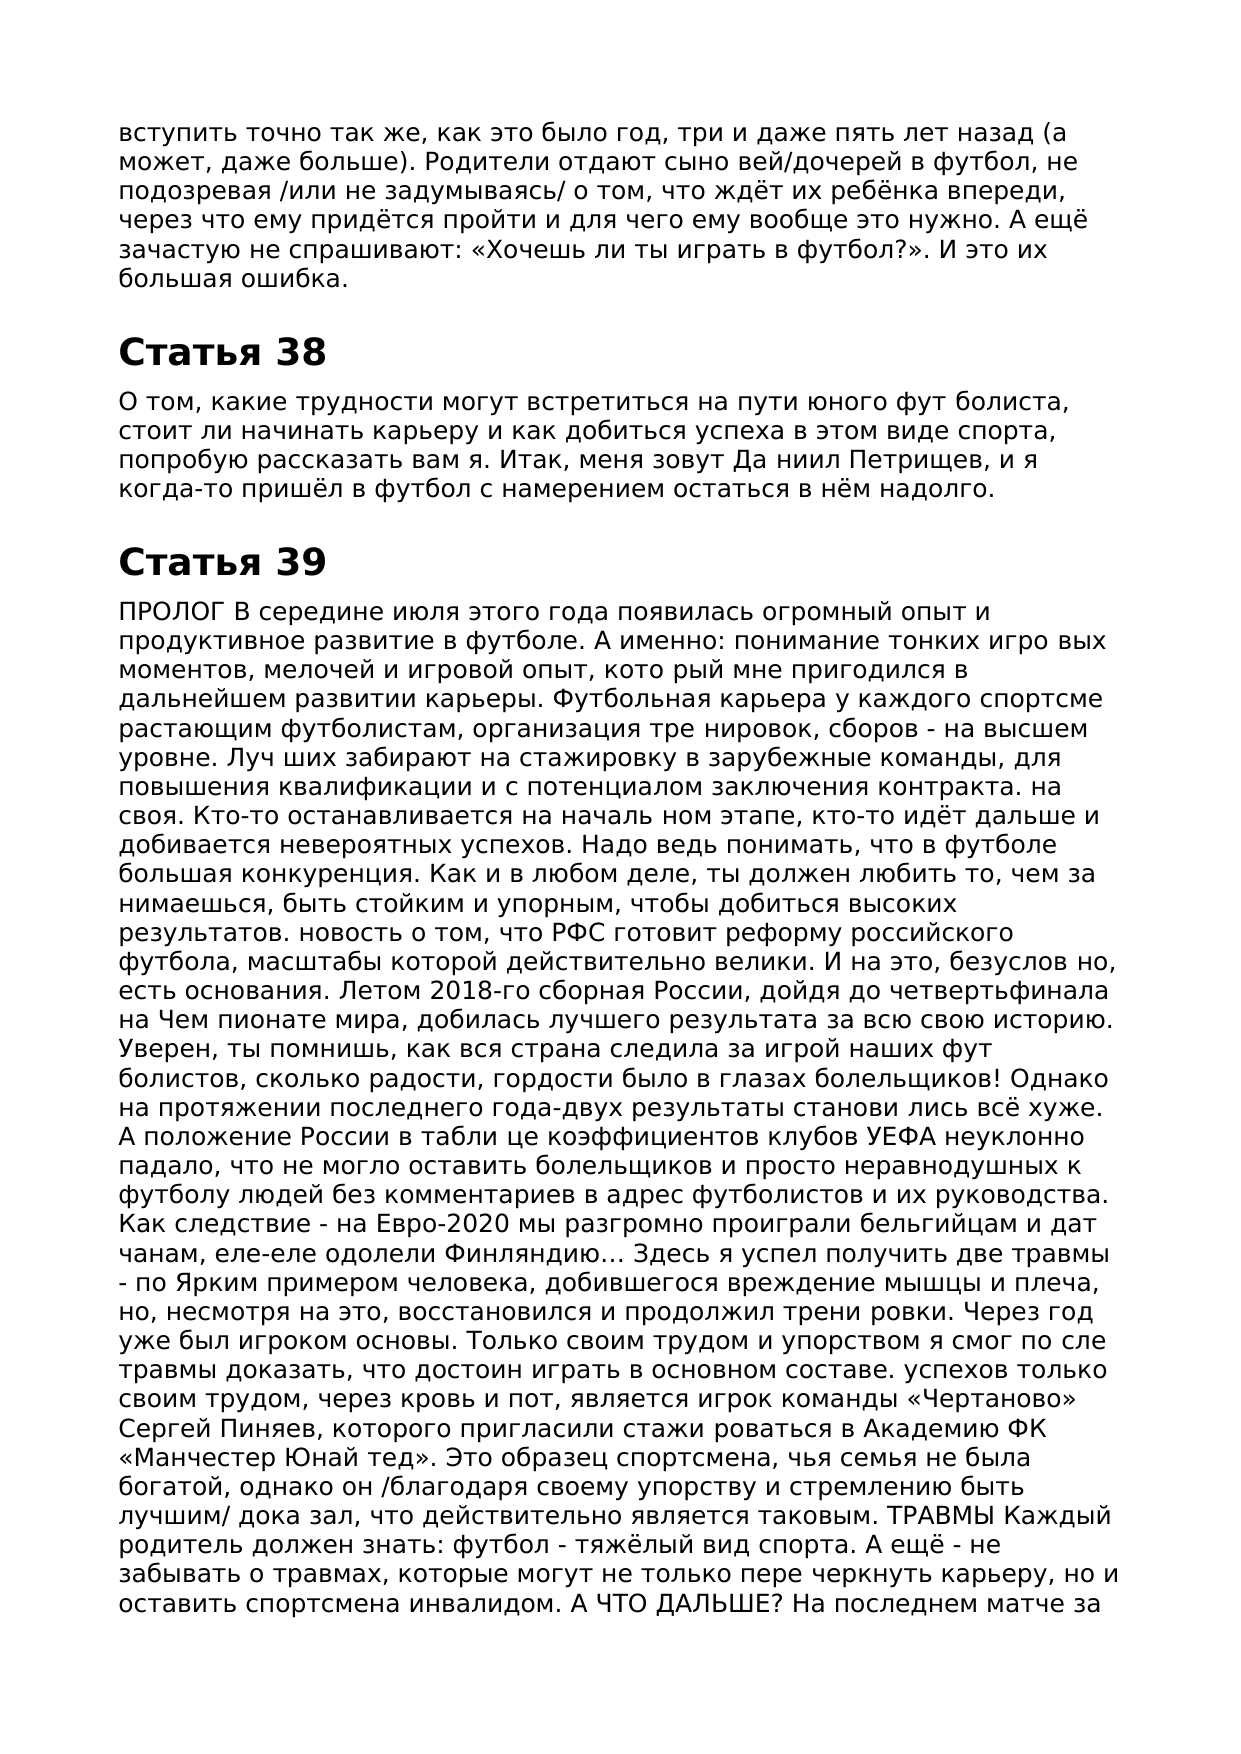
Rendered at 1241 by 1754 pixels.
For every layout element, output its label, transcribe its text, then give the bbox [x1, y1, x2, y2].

subtitle Статья 38 [118, 331, 1122, 374]
subtitle Статья 39 [118, 541, 1122, 584]
text вступить точно так же, как это было год, три и даже пять лет назад (а может, даже больше). Родители отдают сыно­ вей/дочерей в футбол, не подозревая /или не задумываясь/ о том, что ждёт их ребёнка впереди, через что ему придётся пройти и для чего ему вообще это нужно. А ещё зачастую не спрашивают: «Хочешь ли ты играть в футбол?». И это их большая ошибка. [118, 118, 1122, 293]
text О том, какие трудности могут встретиться на пути юного фут­ болиста, стоит ли начинать карьеру и как добиться успеха в этом виде спорта, попробую рассказать вам я. Итак, меня зовут Да­ ниил Петрищев, и я когда-то пришёл в футбол с намерением остаться в нём надолго. [118, 387, 1122, 503]
text ПРОЛОГ В середине июля этого года появилась огромный опыт и продуктивное развитие в футболе. А именно: понимание тонких игро­ вых моментов, мелочей и игровой опыт, кото­ рый мне пригодился в дальнейшем развитии карьеры. Футбольная карьера у каждого спортсме­ растающим футболистам, организация тре­ нировок, сборов - на высшем уровне. Луч­ ших забирают на стажировку в зарубежные команды, для повышения квалификации и с потенциалом заключения контракта. на своя. Кто-то останавливается на началь­ ном этапе, кто-то идёт дальше и добивается невероятных успехов. Надо ведь понимать, что в футболе большая конкуренция. Как и в любом деле, ты должен любить то, чем за­ нимаешься, быть стойким и упорным, чтобы добиться высоких результатов. новость о том, что РФС готовит реформу российского футбола, масштабы которой действительно велики. И на это, безуслов­ но, есть основания. Летом 2018-го сборная России, дойдя до четвертьфинала на Чем­ пионате мира, добилась лучшего результата за всю свою историю. Уверен, ты помнишь, как вся страна следила за игрой наших фут­ болистов, сколько радости, гордости было в глазах болельщиков! Однако на протяжении последнего года-двух результаты станови­ лись всё хуже. А положение России в табли­ це коэффициентов клубов УЕФА неуклонно падало, что не могло оставить болельщиков и просто неравнодушных к футболу людей без комментариев в адрес футболистов и их руководства. Как следствие - на Евро-2020 мы разгромно проиграли бельгийцам и дат­ чанам, еле-еле одолели Финляндию… Здесь я успел получить две травмы - по­ Ярким примером человека, добившегося вреждение мышцы и плеча, но, несмотря на это, восстановился и продолжил трени­ ровки. Через год уже был игроком основы. Только своим трудом и упорством я смог по­ сле травмы доказать, что достоин играть в основном составе. успехов только своим трудом, через кровь и пот, является игрок команды «Чертаново» Сергей Пиняев, которого пригласили стажи­ роваться в Академию ФК «Манчестер Юнай­ тед». Это образец спортсмена, чья семья не была богатой, однако он /благодаря своему упорству и стремлению быть лучшим/ дока­ зал, что действительно является таковым. ТРАВМЫ Каждый родитель должен знать: футбол - тяжёлый вид спорта. А ещё - не забывать о травмах, которые могут не только пере­ черкнуть карьеру, но и оставить спортсмена инвалидом. А ЧТО ДАЛЬШЕ? На последнем матче за [118, 597, 1122, 1618]
